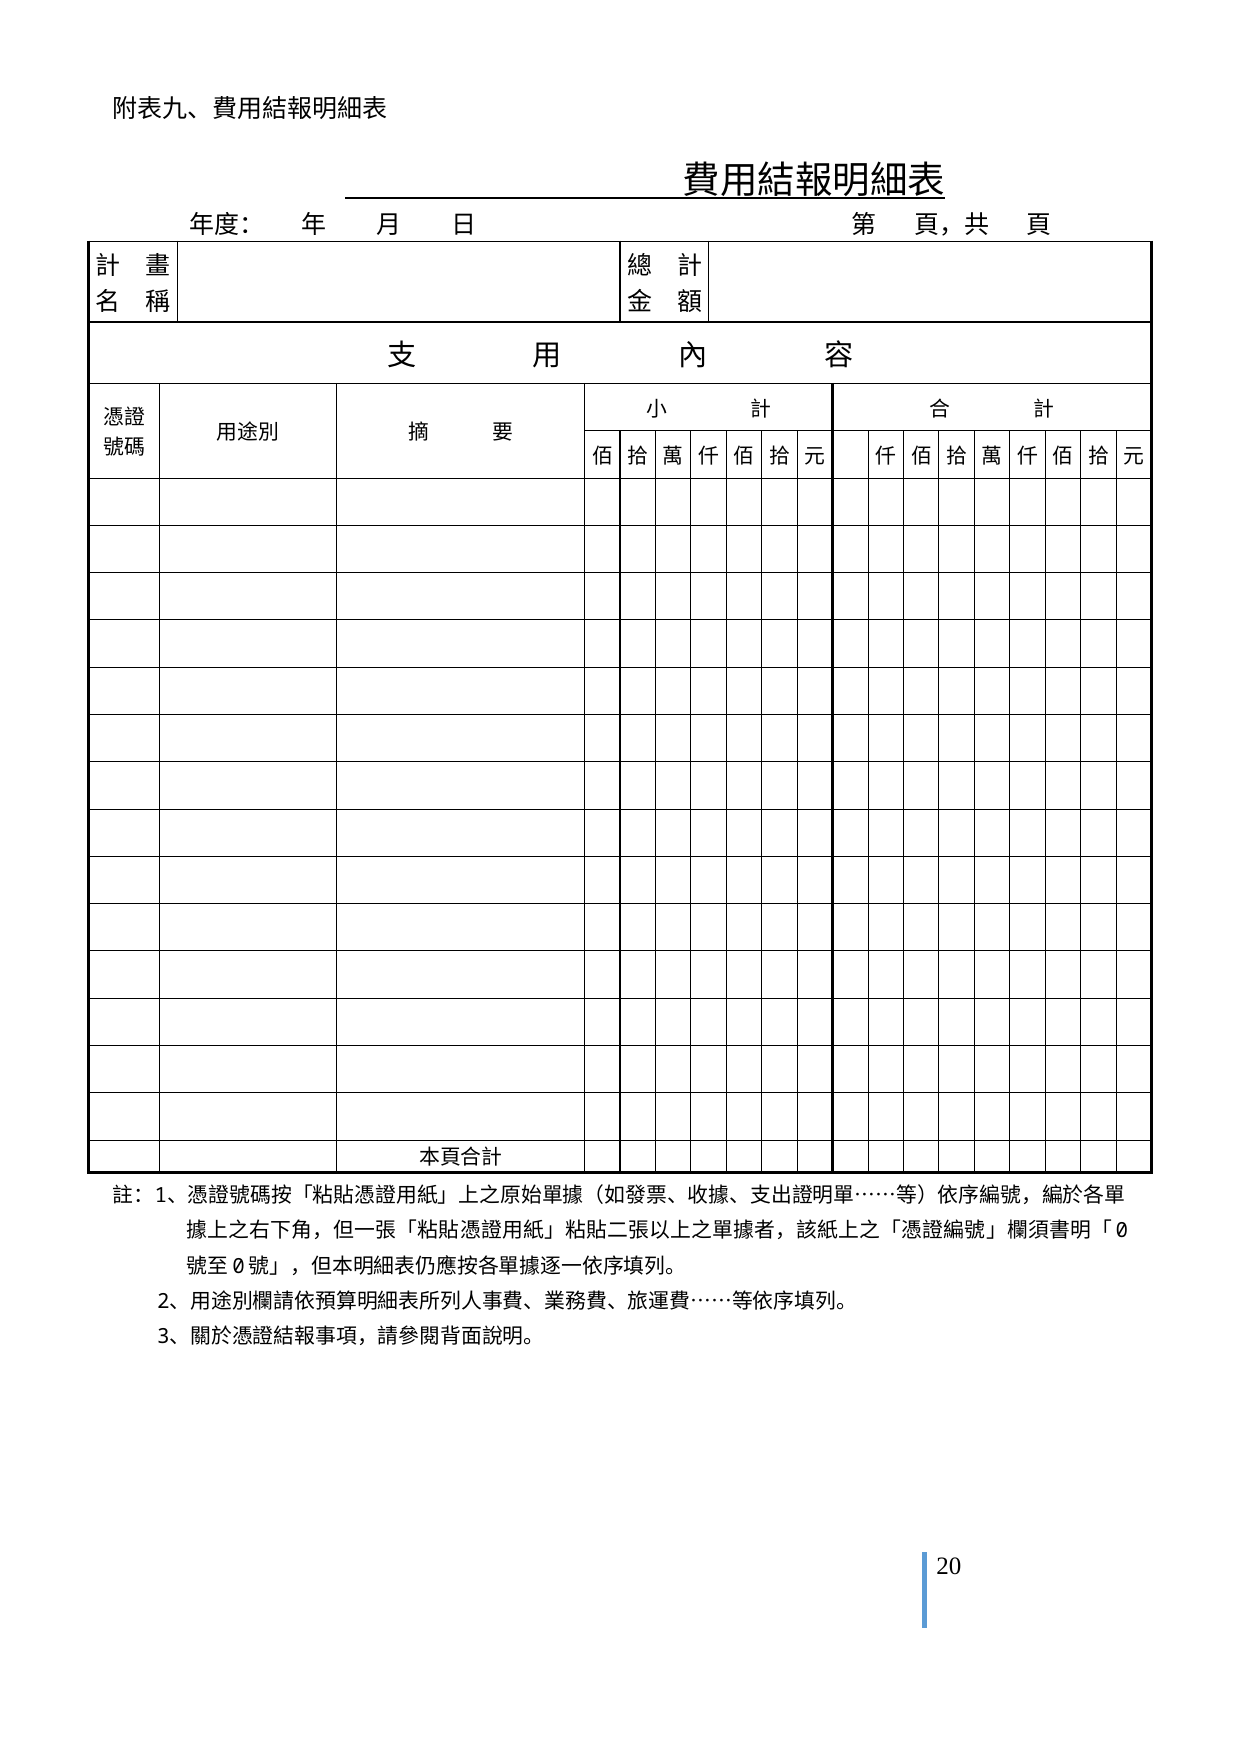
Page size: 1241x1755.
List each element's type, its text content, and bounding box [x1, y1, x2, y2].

table_cell [975, 715, 1009, 761]
table_cell [337, 810, 584, 856]
table_cell [160, 620, 336, 667]
table_cell [90, 904, 159, 950]
table_cell [656, 762, 690, 808]
table_cell [1010, 479, 1045, 525]
table_cell [160, 810, 336, 856]
text 2、用途別欄請依預算明細表所列人事費、業務費、旅運費……等依序填列。 [157, 1280, 1128, 1316]
table_cell [869, 951, 903, 998]
table_cell [337, 668, 584, 714]
table_cell [975, 526, 1009, 572]
table_cell [904, 857, 938, 903]
table_cell [939, 620, 974, 667]
table_cell [798, 999, 831, 1045]
table_cell [762, 857, 797, 903]
table_cell [1046, 1093, 1080, 1139]
table_cell [939, 999, 974, 1045]
table_cell [727, 620, 761, 667]
table_cell 合 計 [834, 384, 1150, 430]
table_cell [1117, 573, 1150, 619]
table_cell [1081, 526, 1116, 572]
table_cell [727, 999, 761, 1045]
table_cell [762, 951, 797, 998]
table_cell [1010, 810, 1045, 856]
table_cell [1081, 904, 1116, 950]
table_cell [691, 526, 726, 572]
table_cell [798, 479, 831, 525]
table_cell 仟 [869, 431, 903, 477]
table_cell [834, 857, 868, 903]
table_cell 萬 [975, 431, 1009, 477]
table_cell [904, 810, 938, 856]
table_cell [975, 762, 1009, 808]
table_cell [1081, 668, 1116, 714]
table_cell [90, 1141, 159, 1171]
table_cell [939, 715, 974, 761]
table_cell [691, 762, 726, 808]
table_cell [939, 573, 974, 619]
table_cell 支 用 內 容 [90, 323, 1150, 383]
table_cell [621, 715, 655, 761]
table_cell [834, 999, 868, 1045]
table_cell [1010, 620, 1045, 667]
table_cell [1046, 762, 1080, 808]
table_cell [160, 1093, 336, 1139]
table_cell [1081, 810, 1116, 856]
table_cell [1010, 715, 1045, 761]
table_cell [869, 810, 903, 856]
table_cell [1010, 1093, 1045, 1139]
table_cell [621, 951, 655, 998]
table_cell [939, 904, 974, 950]
table_cell [1046, 810, 1080, 856]
table_cell [621, 904, 655, 950]
table_cell [656, 479, 690, 525]
table_cell [585, 526, 619, 572]
table_cell [1117, 762, 1150, 808]
table_cell 摘 要 [337, 384, 584, 477]
table_cell [1081, 479, 1116, 525]
table_cell [337, 1046, 584, 1092]
table_cell [834, 1046, 868, 1092]
table_cell [691, 668, 726, 714]
table_cell 拾 [762, 431, 797, 477]
table_cell [904, 999, 938, 1045]
table_cell [869, 1141, 903, 1171]
table_cell [1081, 1046, 1116, 1092]
table_cell [160, 951, 336, 998]
table_cell [1117, 1141, 1150, 1171]
table_cell [869, 999, 903, 1045]
table_cell [904, 526, 938, 572]
table_cell [1010, 999, 1045, 1045]
table_cell [904, 1046, 938, 1092]
table_cell [798, 810, 831, 856]
table_cell [585, 715, 619, 761]
table_cell [1046, 715, 1080, 761]
table_cell [621, 1141, 655, 1171]
table_cell [337, 951, 584, 998]
table_cell [869, 668, 903, 714]
table_cell 元 [1117, 431, 1150, 477]
table_cell [656, 1141, 690, 1171]
table_cell [1010, 1141, 1045, 1171]
table_cell [975, 620, 1009, 667]
table_cell [656, 951, 690, 998]
table_cell [337, 1093, 584, 1139]
table_cell [691, 810, 726, 856]
table_cell [621, 1046, 655, 1092]
table_cell [904, 1141, 938, 1171]
table_cell [1081, 715, 1116, 761]
table_cell [904, 573, 938, 619]
table_cell [975, 573, 1009, 619]
table_cell [585, 999, 619, 1045]
table_cell [585, 573, 619, 619]
table_cell [585, 668, 619, 714]
table_cell [975, 668, 1009, 714]
table_cell [727, 479, 761, 525]
table_cell [798, 762, 831, 808]
table_cell [585, 810, 619, 856]
table_cell [939, 479, 974, 525]
table_cell [337, 479, 584, 525]
table_cell 佰 [585, 431, 619, 477]
table_cell [621, 810, 655, 856]
table_cell [90, 1093, 159, 1139]
table_cell [1081, 1093, 1116, 1139]
table_cell [834, 1141, 868, 1171]
table_cell [798, 1141, 831, 1171]
table_cell [1117, 715, 1150, 761]
table_cell [1081, 620, 1116, 667]
table_cell [691, 904, 726, 950]
table_cell [621, 620, 655, 667]
table_cell 本頁合計 [337, 1141, 584, 1171]
table_cell [160, 999, 336, 1045]
table_cell [798, 904, 831, 950]
table_cell [975, 479, 1009, 525]
table_cell [1010, 668, 1045, 714]
table_cell [90, 762, 159, 808]
table_cell [691, 620, 726, 667]
table_cell [762, 715, 797, 761]
table_cell [160, 762, 336, 808]
table_cell [585, 1093, 619, 1139]
table_cell [691, 951, 726, 998]
table_cell [1010, 1046, 1045, 1092]
table_cell [656, 999, 690, 1045]
table_cell [904, 951, 938, 998]
table_cell [160, 479, 336, 525]
table_cell [975, 999, 1009, 1045]
table_cell [1010, 904, 1045, 950]
table_cell [939, 668, 974, 714]
table_cell [621, 479, 655, 525]
table_cell 拾 [621, 431, 655, 477]
table_cell [834, 951, 868, 998]
table_cell [727, 904, 761, 950]
table_cell [869, 573, 903, 619]
table_cell [656, 904, 690, 950]
table_cell [762, 479, 797, 525]
table_cell [585, 1046, 619, 1092]
table_cell 拾 [1081, 431, 1116, 477]
table_cell [904, 1093, 938, 1139]
table_cell [869, 1093, 903, 1139]
table_cell [1010, 951, 1045, 998]
table_cell [1117, 999, 1150, 1045]
table_cell [1117, 1046, 1150, 1092]
table_cell [834, 762, 868, 808]
table_cell [337, 904, 584, 950]
table_cell [621, 999, 655, 1045]
table_cell [656, 573, 690, 619]
table_cell 用途別 [160, 384, 336, 477]
table_cell [762, 620, 797, 667]
table_cell 佰 [904, 431, 938, 477]
table_cell [939, 762, 974, 808]
table_cell [1117, 810, 1150, 856]
table_cell [656, 810, 690, 856]
table_cell [1117, 668, 1150, 714]
table_cell [1010, 762, 1045, 808]
table_cell [904, 668, 938, 714]
table_cell [656, 668, 690, 714]
table_cell [834, 479, 868, 525]
table_cell [90, 715, 159, 761]
table_cell [869, 904, 903, 950]
table_cell [904, 620, 938, 667]
table_cell [834, 1093, 868, 1139]
table_cell [1046, 620, 1080, 667]
table_cell [869, 620, 903, 667]
table_cell [798, 668, 831, 714]
table_cell [90, 668, 159, 714]
table_cell 仟 [1010, 431, 1045, 477]
table_cell [160, 526, 336, 572]
table_cell [656, 620, 690, 667]
table_cell [621, 573, 655, 619]
table_cell [621, 526, 655, 572]
table_cell [869, 479, 903, 525]
table_cell [337, 857, 584, 903]
table_cell [939, 951, 974, 998]
table_cell [691, 1093, 726, 1139]
table_cell [975, 1093, 1009, 1139]
table_cell 元 [798, 431, 831, 477]
table_cell [90, 1046, 159, 1092]
table_cell [727, 1046, 761, 1092]
table_cell 憑證 號碼 [90, 384, 159, 477]
table_cell [1010, 526, 1045, 572]
table_cell 萬 [656, 431, 690, 477]
table_cell [939, 810, 974, 856]
table_cell [834, 904, 868, 950]
text 3、關於憑證結報事項，請參閱背面說明。 [157, 1316, 1128, 1351]
table_cell [1117, 526, 1150, 572]
table_cell [762, 810, 797, 856]
table_cell [869, 857, 903, 903]
table_cell [975, 857, 1009, 903]
table_cell [585, 479, 619, 525]
table_cell [762, 999, 797, 1045]
table_cell [798, 526, 831, 572]
table_cell [727, 1093, 761, 1139]
table_cell [1117, 951, 1150, 998]
table_cell [762, 762, 797, 808]
table_cell [1046, 1141, 1080, 1171]
table_cell [1081, 573, 1116, 619]
table_cell [691, 857, 726, 903]
table_cell [691, 1046, 726, 1092]
table_cell [621, 857, 655, 903]
table_cell [656, 857, 690, 903]
table_header [709, 242, 1150, 321]
table_cell [798, 951, 831, 998]
table_cell [1046, 479, 1080, 525]
table_cell [90, 620, 159, 667]
table_cell [975, 810, 1009, 856]
table_cell [691, 479, 726, 525]
table_cell [160, 857, 336, 903]
table_cell [691, 573, 726, 619]
table_cell [727, 715, 761, 761]
table_cell [834, 526, 868, 572]
table_header [178, 242, 619, 321]
table_cell [904, 904, 938, 950]
table_cell [1081, 1141, 1116, 1171]
table_cell [834, 431, 868, 477]
table_cell 佰 [727, 431, 761, 477]
table_cell [798, 715, 831, 761]
table_cell [939, 526, 974, 572]
table_cell [691, 1141, 726, 1171]
table_cell [762, 1093, 797, 1139]
table_cell [337, 573, 584, 619]
table_cell [90, 479, 159, 525]
table_cell [1046, 573, 1080, 619]
table_cell [1046, 904, 1080, 950]
table_cell [727, 857, 761, 903]
table_cell [939, 857, 974, 903]
table_cell [1117, 479, 1150, 525]
table_cell [90, 526, 159, 572]
table_cell [727, 526, 761, 572]
table_cell [1117, 904, 1150, 950]
table_cell [656, 1046, 690, 1092]
table_cell [834, 715, 868, 761]
table_cell [798, 1046, 831, 1092]
table_cell [585, 857, 619, 903]
table_cell [1081, 762, 1116, 808]
table_cell 佰 [1046, 431, 1080, 477]
table_cell [1046, 668, 1080, 714]
table_cell [975, 904, 1009, 950]
table_cell [975, 951, 1009, 998]
table_cell [727, 668, 761, 714]
table_cell [1046, 526, 1080, 572]
table_cell [337, 526, 584, 572]
table_cell [90, 573, 159, 619]
table_cell [727, 573, 761, 619]
table_cell [727, 810, 761, 856]
table_cell [939, 1141, 974, 1171]
table_cell [975, 1141, 1009, 1171]
table_cell [621, 668, 655, 714]
table_cell [762, 573, 797, 619]
table_cell [834, 810, 868, 856]
table_cell [691, 999, 726, 1045]
table_cell [1046, 999, 1080, 1045]
text 年度： 年 月 日 第 頁，共 頁 [112, 204, 1128, 241]
table_cell [1046, 857, 1080, 903]
table_cell [762, 904, 797, 950]
table_cell [160, 715, 336, 761]
table_cell [1081, 951, 1116, 998]
table_cell [90, 857, 159, 903]
table_cell [160, 1046, 336, 1092]
table_cell [90, 951, 159, 998]
table_cell [1117, 620, 1150, 667]
table_cell [1081, 999, 1116, 1045]
table_cell [869, 762, 903, 808]
table_cell [1117, 1093, 1150, 1139]
table_cell [798, 620, 831, 667]
table_cell [834, 620, 868, 667]
table_cell [1081, 857, 1116, 903]
table_cell [691, 715, 726, 761]
table_cell [834, 573, 868, 619]
table_cell [975, 1046, 1009, 1092]
table_cell [904, 715, 938, 761]
table_cell [1117, 857, 1150, 903]
table_cell [798, 857, 831, 903]
table_cell [869, 715, 903, 761]
text 註：1、憑證號碼按「粘貼憑證用紙」上之原始單據（如發票、收據、支出證明單……等）依序編號，編於各單據上之右下角，但一張「粘貼憑證用紙」粘貼二張以上之單據者，該紙上之「憑證編號」欄須書明「0號至0號」，但本明細表仍應按各單據逐一依序填列。 [112, 1174, 1128, 1280]
table_cell 仟 [691, 431, 726, 477]
table_cell [727, 951, 761, 998]
table_cell [160, 904, 336, 950]
table_cell [1010, 573, 1045, 619]
table_cell [1046, 951, 1080, 998]
table_cell [160, 573, 336, 619]
table_cell 拾 [939, 431, 974, 477]
table_cell [939, 1046, 974, 1092]
table_cell [762, 1046, 797, 1092]
table_cell [585, 951, 619, 998]
table_cell [762, 668, 797, 714]
text 費用結報明細表 [112, 150, 1128, 204]
table_cell [762, 1141, 797, 1171]
table_cell [585, 620, 619, 667]
table_cell [869, 526, 903, 572]
table_cell [904, 479, 938, 525]
table_cell [656, 1093, 690, 1139]
table_cell [1010, 857, 1045, 903]
table_cell [727, 762, 761, 808]
table_cell [904, 762, 938, 808]
table_cell [160, 1141, 336, 1171]
table_cell [798, 573, 831, 619]
table_cell [337, 620, 584, 667]
table_cell [90, 810, 159, 856]
table_cell [337, 715, 584, 761]
table_cell [1046, 1046, 1080, 1092]
table_header 計 畫名 稱 [90, 242, 177, 321]
table_cell [337, 999, 584, 1045]
table_header 總 計金 額 [621, 242, 708, 321]
table_cell [585, 1141, 619, 1171]
table_cell [621, 762, 655, 808]
table_cell [585, 762, 619, 808]
table_cell 小 計 [585, 384, 831, 430]
table_cell [939, 1093, 974, 1139]
table_cell [656, 715, 690, 761]
table_cell [621, 1093, 655, 1139]
table_cell [869, 1046, 903, 1092]
table_cell [727, 1141, 761, 1171]
table_cell [798, 1093, 831, 1139]
table_cell [160, 668, 336, 714]
table_cell [762, 526, 797, 572]
table_cell [656, 526, 690, 572]
table_cell [337, 762, 584, 808]
table_cell [585, 904, 619, 950]
table_cell [90, 999, 159, 1045]
table_cell [834, 668, 868, 714]
